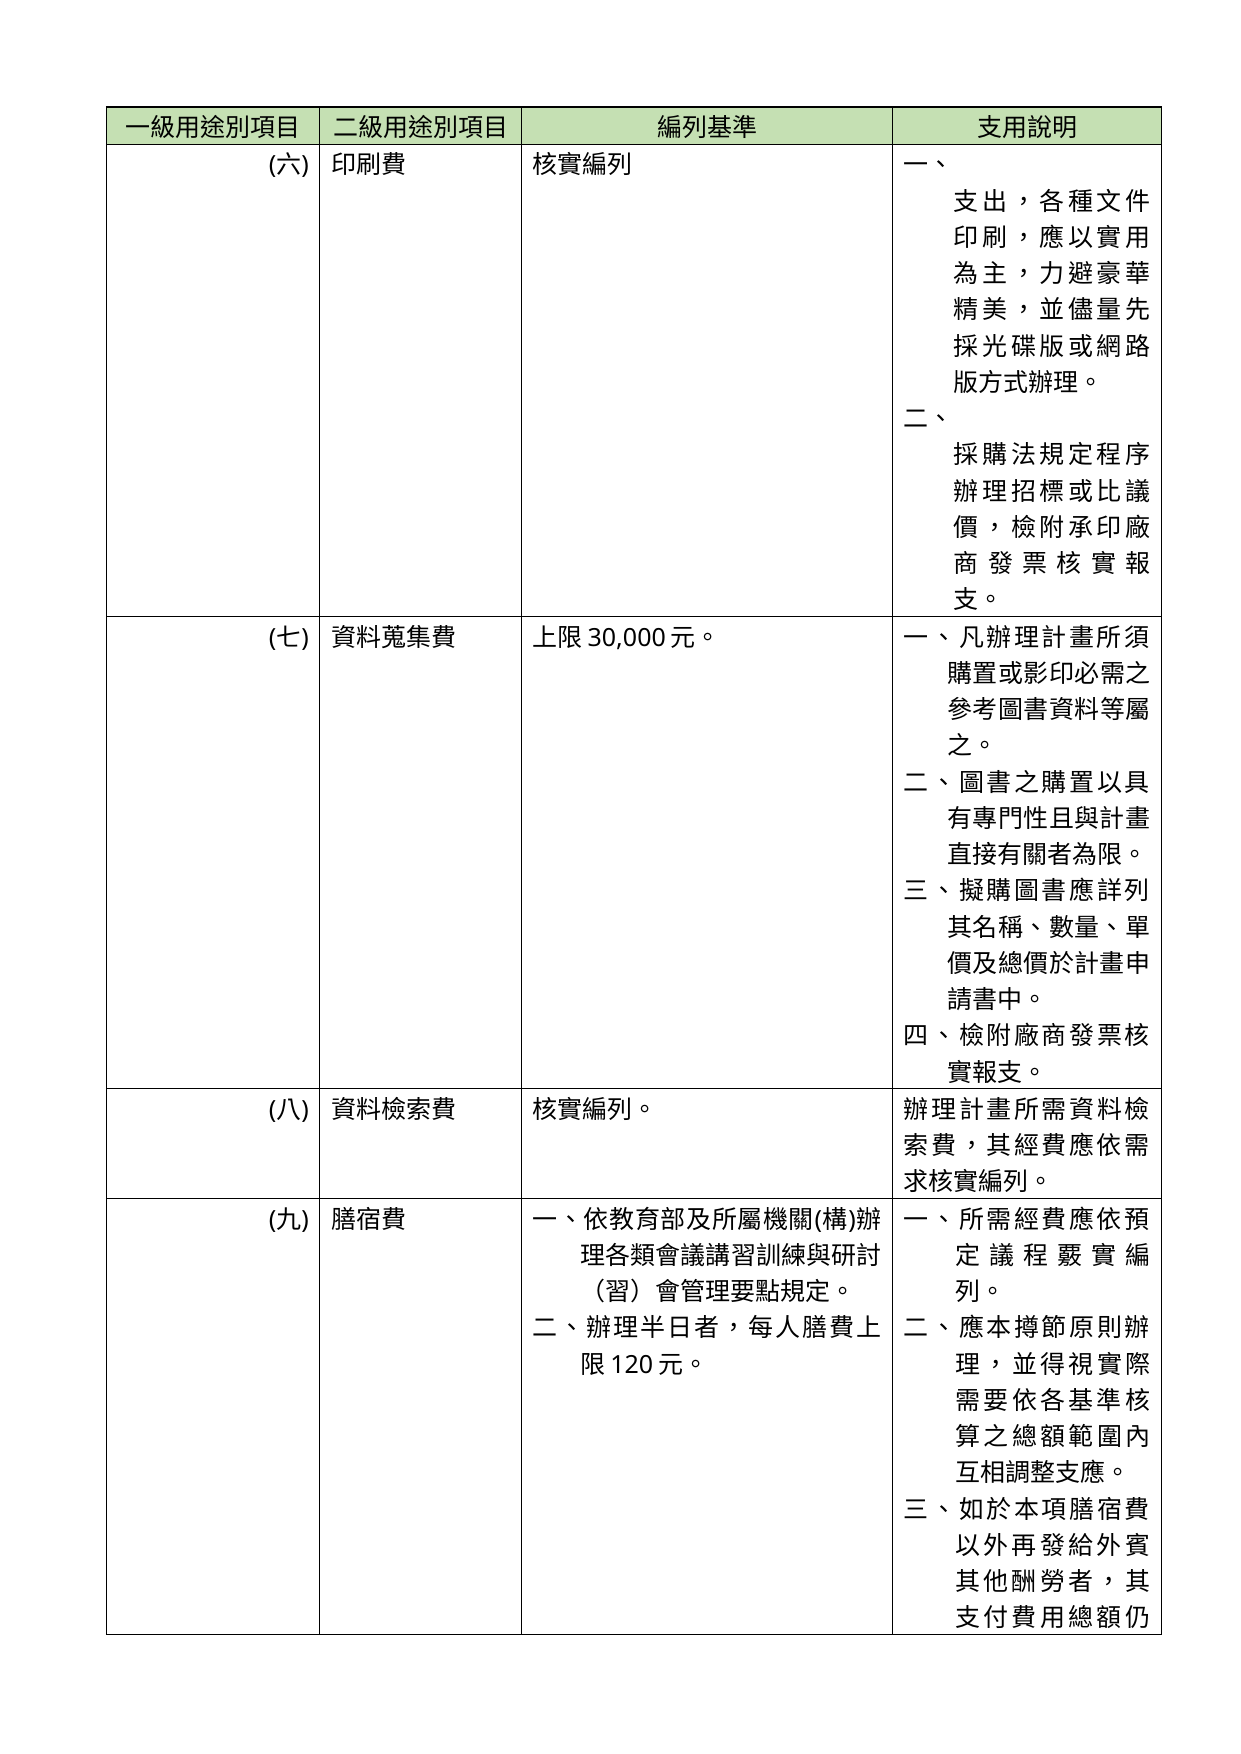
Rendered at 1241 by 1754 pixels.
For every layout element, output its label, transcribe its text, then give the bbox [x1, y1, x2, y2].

table_cell (七) [107, 617, 319, 1088]
table_cell 辦理計畫所需資料檢索費，其經費應依需求核實編列。 [893, 1089, 1161, 1198]
table_header 一級用途別項目 [107, 108, 319, 144]
table_cell 資料檢索費 [320, 1089, 521, 1198]
table_cell 核實編列。 [522, 1089, 892, 1198]
table_cell 一、依教育部及所屬機關(構)辦理各類會議講習訓練與研討（習）會管理要點規定。 二、辦理半日者，每人膳費上限120元。 [522, 1199, 892, 1634]
table_cell (九) [107, 1199, 319, 1634]
table_header 編列基準 [522, 108, 892, 144]
table_cell (六) [107, 145, 319, 616]
table_cell 一、凡辦理計畫所須購置或影印必需之參考圖書資料等屬之。 二、圖書之購置以具有專門性且與計畫直接有關者為限。 三、擬購圖書應詳列其名稱、數量、單價及總價於計畫申請書中。 四、檢附廠商發票核實報支。 [893, 617, 1161, 1088]
table_cell 資料蒐集費 [320, 617, 521, 1088]
table_cell 為撙節印刷費用支出，各種文件印刷，應以實用為主，力避豪華精美，並儘量先採光碟版或網路版方式辦理。 印刷費須依政府採購法規定程序辦理招標或比議價，檢附承印廠商發票核實報支。 [893, 145, 1161, 616]
table_cell 上限30,000元。 [522, 617, 892, 1088]
table_header 支用說明 [893, 108, 1161, 144]
table_header 二級用途別項目 [320, 108, 521, 144]
table_cell (八) [107, 1089, 319, 1198]
table_cell 膳宿費 [320, 1199, 521, 1634]
table_cell 核實編列 [522, 145, 892, 616]
table_cell 一、所需經費應依預定議程覈實編列。 二、應本撙節原則辦理，並得視實際需要依各基準核算之總額範圍內互相調整支應。 三、如於本項膳宿費以外再發給外賓其他酬勞者，其支付費用總額仍 [893, 1199, 1161, 1634]
table_cell 印刷費 [320, 145, 521, 616]
